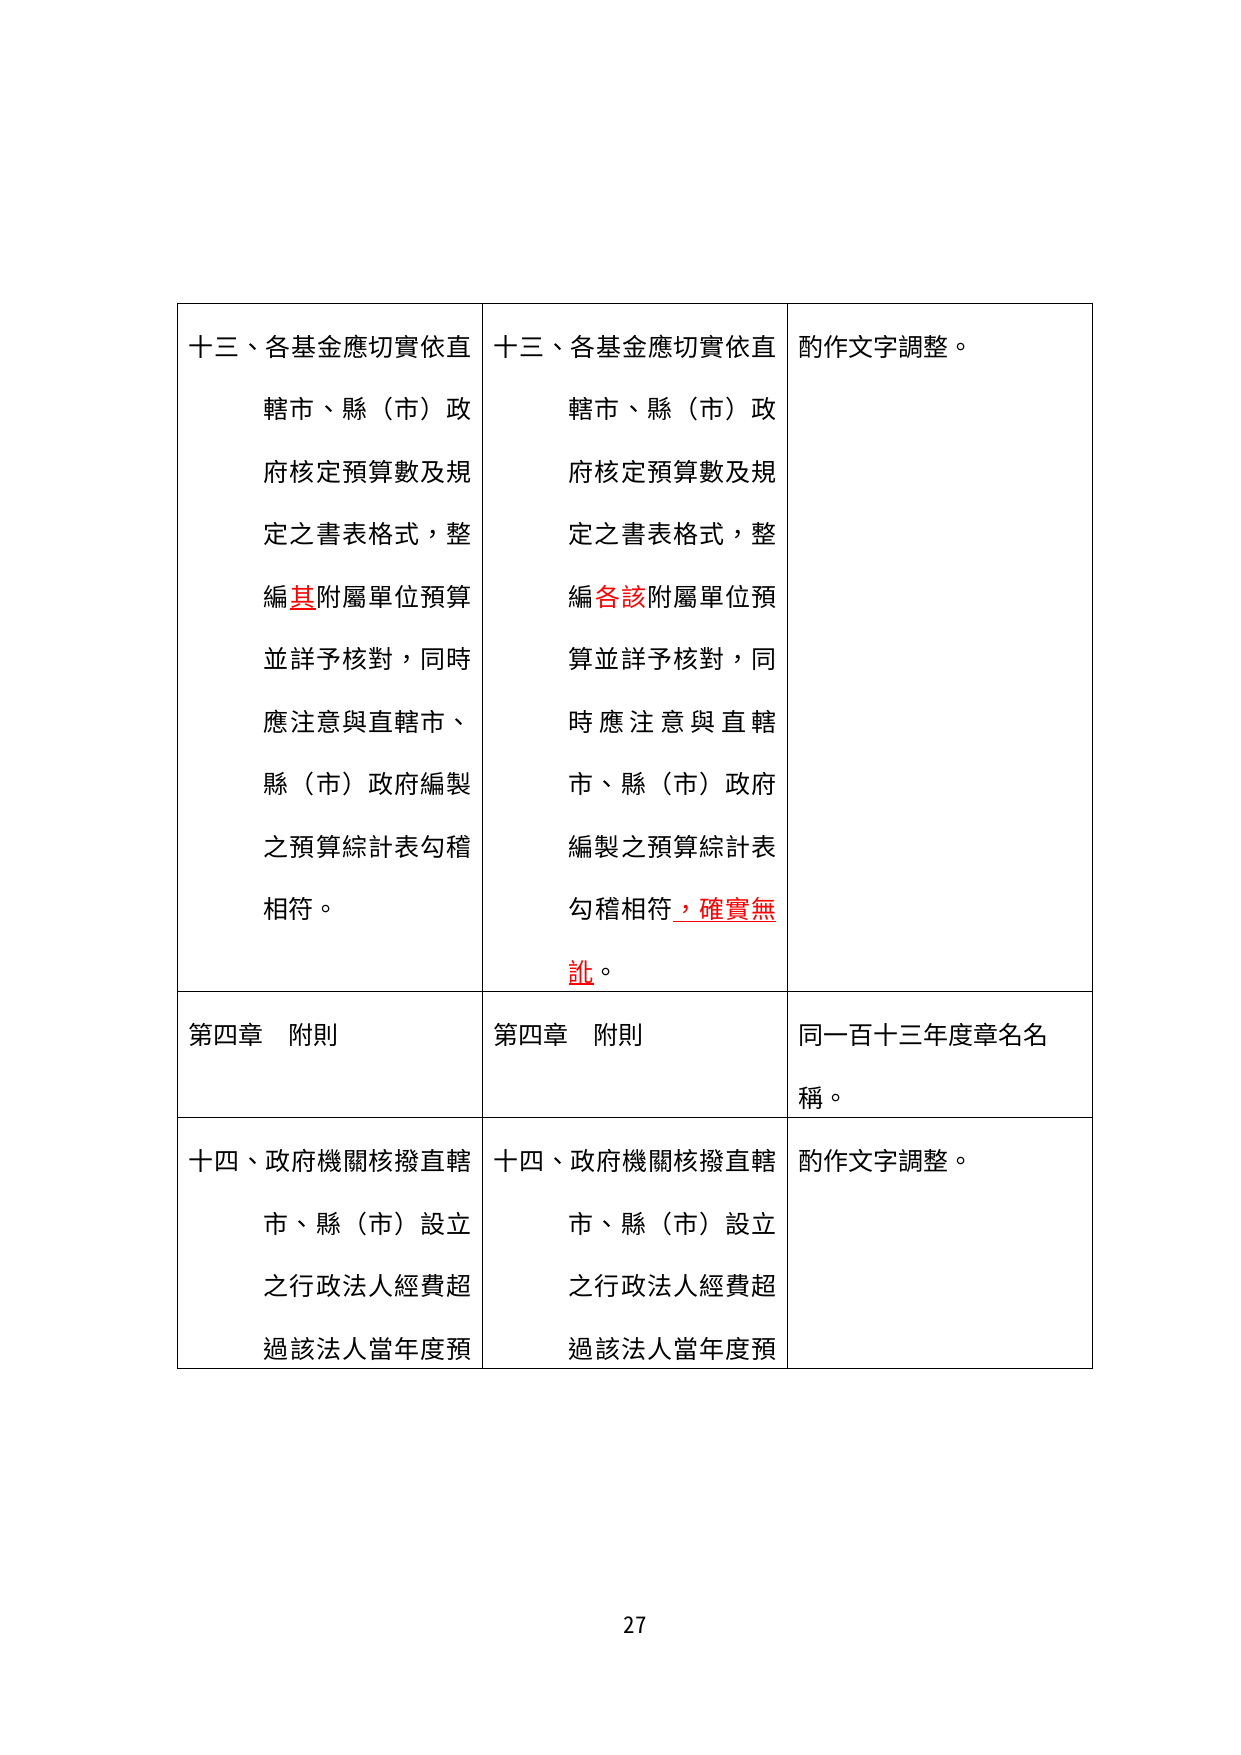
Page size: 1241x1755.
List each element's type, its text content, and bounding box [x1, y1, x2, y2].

table_cell 十四、政府機關核撥直轄市、縣（市）設立之行政法人經費超過該法人當年度預 [178, 1118, 482, 1368]
table_cell 第四章 附則 [483, 992, 787, 1117]
table_cell 酌作文字調整。 [788, 304, 1092, 991]
table_cell 十三、各基金應切實依直轄市、縣（市）政府核定預算數及規定之書表格式，整編其附屬單位預算並詳予核對，同時應注意與直轄市、縣（市）政府編製之預算綜計表勾稽相符。 [178, 304, 482, 991]
table_cell 十三、各基金應切實依直轄市、縣（市）政府核定預算數及規定之書表格式，整編各該附屬單位預算並詳予核對，同時應注意與直轄市、縣（市）政府編製之預算綜計表勾稽相符，確實無訛。 [483, 304, 787, 991]
table_cell 第四章 附則 [178, 992, 482, 1117]
table_cell 酌作文字調整。 [788, 1118, 1092, 1368]
table_cell 十四、政府機關核撥直轄市、縣（市）設立之行政法人經費超過該法人當年度預 [483, 1118, 787, 1368]
table_cell 同一百十三年度章名名稱。 [788, 992, 1092, 1117]
